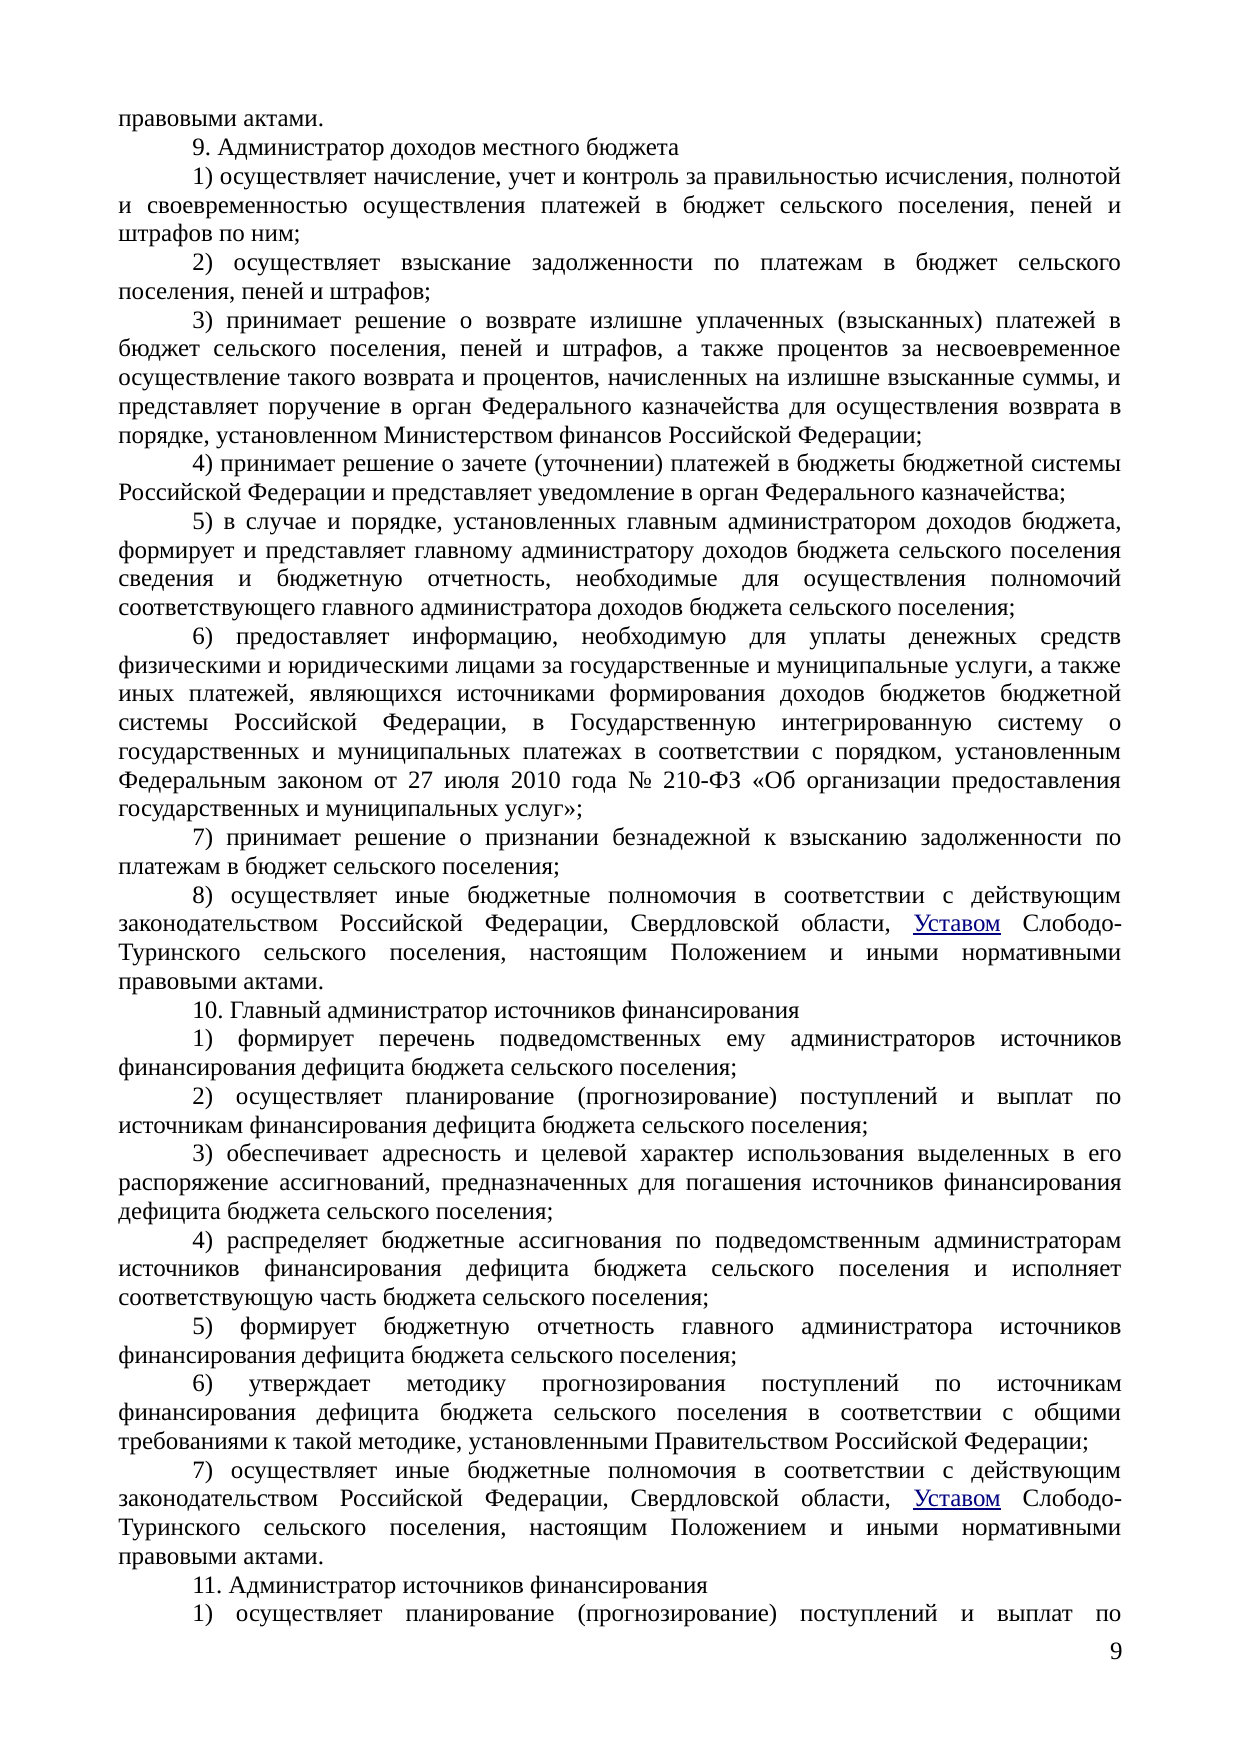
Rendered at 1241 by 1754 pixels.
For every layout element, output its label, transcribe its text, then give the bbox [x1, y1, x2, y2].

text 9. Администратор доходов местного бюджета [118, 132, 1122, 161]
text 4) распределяет бюджетные ассигнования по подведомственным администраторам источников финансирования дефицита бюджета сельского поселения и исполняет соответствующую часть бюджета сельского поселения; [118, 1225, 1122, 1311]
text 8) осуществляет иные бюджетные полномочия в соответствии с действующим законодательством Российской Федерации, Свердловской области, Уставом Слободо-Туринского сельского поселения, настоящим Положением и иными нормативными правовыми актами. [118, 880, 1122, 995]
text 2) осуществляет планирование (прогнозирование) поступлений и выплат по источникам финансирования дефицита бюджета сельского поселения; [118, 1081, 1122, 1138]
text 1) осуществляет планирование (прогнозирование) поступлений и выплат по [118, 1598, 1122, 1627]
text 10. Главный администратор источников финансирования [118, 995, 1122, 1023]
text 6) предоставляет информацию, необходимую для уплаты денежных средств физическими и юридическими лицами за государственные и муниципальные услуги, а также иных платежей, являющихся источниками формирования доходов бюджетов бюджетной системы Российской Федерации, в Государственную интегрированную систему о государственных и муниципальных платежах в соответствии с порядком, установленным Федеральным законом от 27 июля 2010 года № 210-ФЗ «Об организации предоставления государственных и муниципальных услуг»; [118, 621, 1122, 822]
text 5) формирует бюджетную отчетность главного администратора источников финансирования дефицита бюджета сельского поселения; [118, 1311, 1122, 1368]
text 6) утверждает методику прогнозирования поступлений по источникам финансирования дефицита бюджета сельского поселения в соответствии с общими требованиями к такой методике, установленными Правительством Российской Федерации; [118, 1368, 1122, 1455]
text 7) принимает решение о признании безнадежной к взысканию задолженности по платежам в бюджет сельского поселения; [118, 822, 1122, 880]
text 3) обеспечивает адресность и целевой характер использования выделенных в его распоряжение ассигнований, предназначенных для погашения источников финансирования дефицита бюджета сельского поселения; [118, 1138, 1122, 1225]
text 3) принимает решение о возврате излишне уплаченных (взысканных) платежей в бюджет сельского поселения, пеней и штрафов, а также процентов за несвоевременное осуществление такого возврата и процентов, начисленных на излишне взысканные суммы, и представляет поручение в орган Федерального казначейства для осуществления возврата в порядке, установленном Министерством финансов Российской Федерации; [118, 305, 1122, 448]
text 7) осуществляет иные бюджетные полномочия в соответствии с действующим законодательством Российской Федерации, Свердловской области, Уставом Слободо-Туринского сельского поселения, настоящим Положением и иными нормативными правовыми актами. [118, 1455, 1122, 1570]
text правовыми актами. [118, 103, 1122, 132]
text 4) принимает решение о зачете (уточнении) платежей в бюджеты бюджетной системы Российской Федерации и представляет уведомление в орган Федерального казначейства; [118, 448, 1122, 506]
text 1) формирует перечень подведомственных ему администраторов источников финансирования дефицита бюджета сельского поселения; [118, 1023, 1122, 1081]
text 2) осуществляет взыскание задолженности по платежам в бюджет сельского поселения, пеней и штрафов; [118, 247, 1122, 305]
text 5) в случае и порядке, установленных главным администратором доходов бюджета, формирует и представляет главному администратору доходов бюджета сельского поселения сведения и бюджетную отчетность, необходимые для осуществления полномочий соответствующего главного администратора доходов бюджета сельского поселения; [118, 506, 1122, 621]
text 1) осуществляет начисление, учет и контроль за правильностью исчисления, полнотой и своевременностью осуществления платежей в бюджет сельского поселения, пеней и штрафов по ним; [118, 161, 1122, 247]
text 11. Администратор источников финансирования [118, 1570, 1122, 1598]
